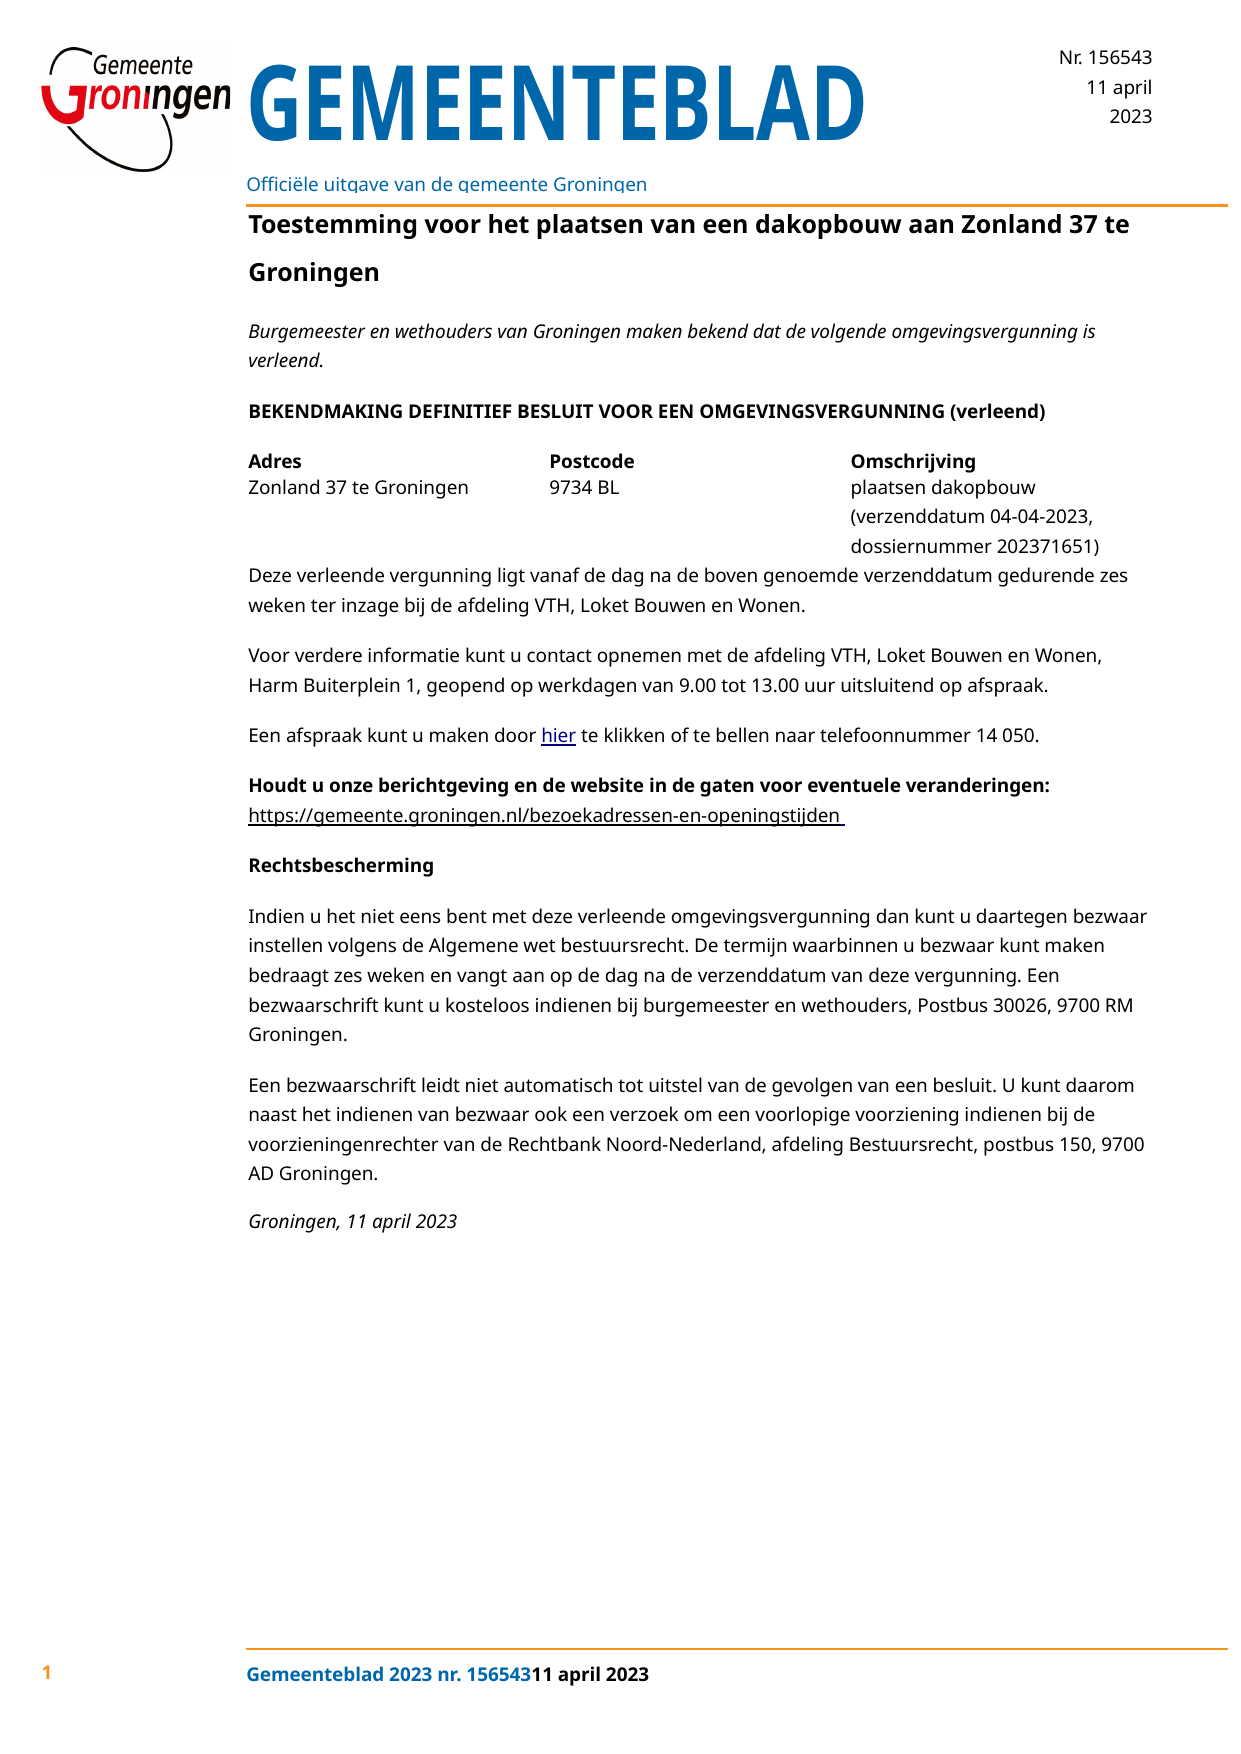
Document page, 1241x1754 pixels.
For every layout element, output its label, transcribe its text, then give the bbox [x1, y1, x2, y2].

table_cell Zonland 37 te Groningen [248, 474, 549, 559]
picture [41, 47, 231, 172]
text Burgemeester en wethouders van Groningen maken bekend dat de volgende omgevingsvergunning is verleend. [248, 318, 1152, 373]
text Indien u het niet eens bent met deze verleende omgevingsvergunning dan kunt u daartegen bezwaar instellen volgens de Algemene wet bestuursrecht. De termijn waarbinnen u bezwaar kunt maken bedraagt zes weken en vangt aan op de dag na de verzenddatum van deze vergunning. Een bezwaarschrift kunt u kosteloos indienen bij burgemeester en wethouders, Postbus 30026, 9700 RM Groningen. [248, 903, 1152, 1047]
text Deze verleende vergunning ligt vanaf de dag na de boven genoemde verzenddatum gedurende zes weken ter inzage bij de afdeling VTH, Loket Bouwen en Wonen. [248, 562, 1152, 618]
text Voor verdere informatie kunt u contact opnemen met de afdeling VTH, Loket Bouwen en Wonen, Harm Buiterplein 1, geopend op werkdagen van 9.00 tot 13.00 uur uitsluitend op afspraak. [248, 642, 1152, 698]
text Een afspraak kunt u maken door hier te klikken of te bellen naar telefoonnummer 14 050. [248, 722, 1152, 748]
table_header Adres [248, 449, 549, 474]
text Toestemming voor het plaatsen van een dakopbouw aan Zonland 37 te Groningen [248, 207, 1152, 288]
text Groningen, 11 april 2023 [248, 1208, 1152, 1234]
text Rechtsbescherming [248, 853, 1152, 878]
table_cell plaatsen dakopbouw (verzenddatum 04-04-2023, dossiernummer 202371651) [850, 474, 1152, 559]
text Houdt u onze berichtgeving en de website in de gaten voor eventuele veranderingen: https://gemeente.groningen.nl/bezoekadressen-en-openingstijden [248, 773, 1152, 828]
text BEKENDMAKING DEFINITIEF BESLUIT VOOR EEN OMGEVINGSVERGUNNING (verleend) [248, 398, 1152, 424]
table_header Postcode [549, 449, 850, 474]
text Een bezwaarschrift leidt niet automatisch tot uitstel van de gevolgen van een besluit. U kunt daarom naast het indienen van bezwaar ook een verzoek om een voorlopige voorziening indienen bij de voorzieningenrechter van de Rechtbank Noord-Nederland, afdeling Bestuursrecht, postbus 150, 9700 AD Groningen. [248, 1072, 1152, 1186]
table_cell 9734 BL [549, 474, 850, 559]
table_header Omschrijving [850, 449, 1152, 474]
